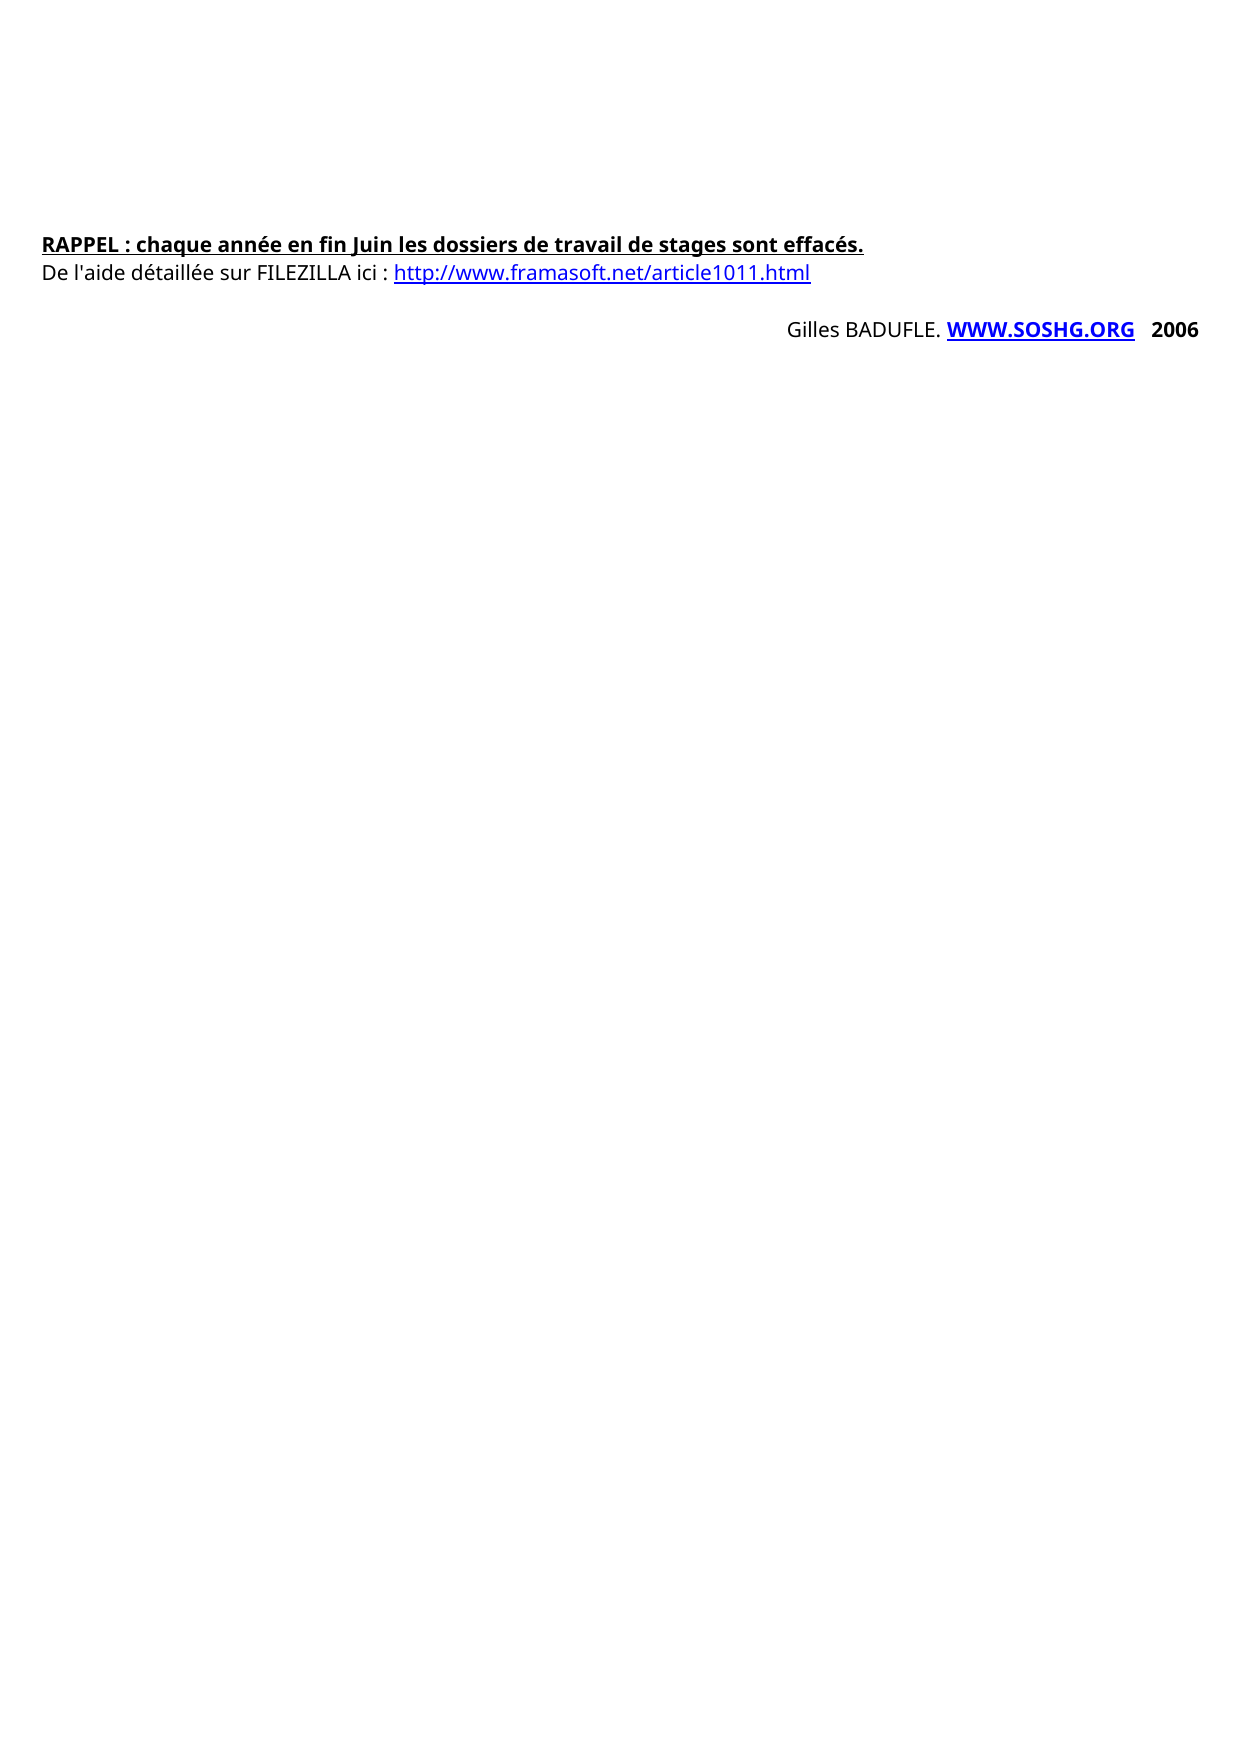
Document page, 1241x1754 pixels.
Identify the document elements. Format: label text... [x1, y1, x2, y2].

text De l'aide détaillée sur FILEZILLA ici : http://www.framasoft.net/article1011.html [41, 258, 1199, 287]
text RAPPEL : chaque année en fin Juin les dossiers de travail de stages sont effacés. [41, 230, 1199, 258]
text Gilles BADUFLE. WWW.SOSHG.ORG 2006 [41, 315, 1199, 343]
